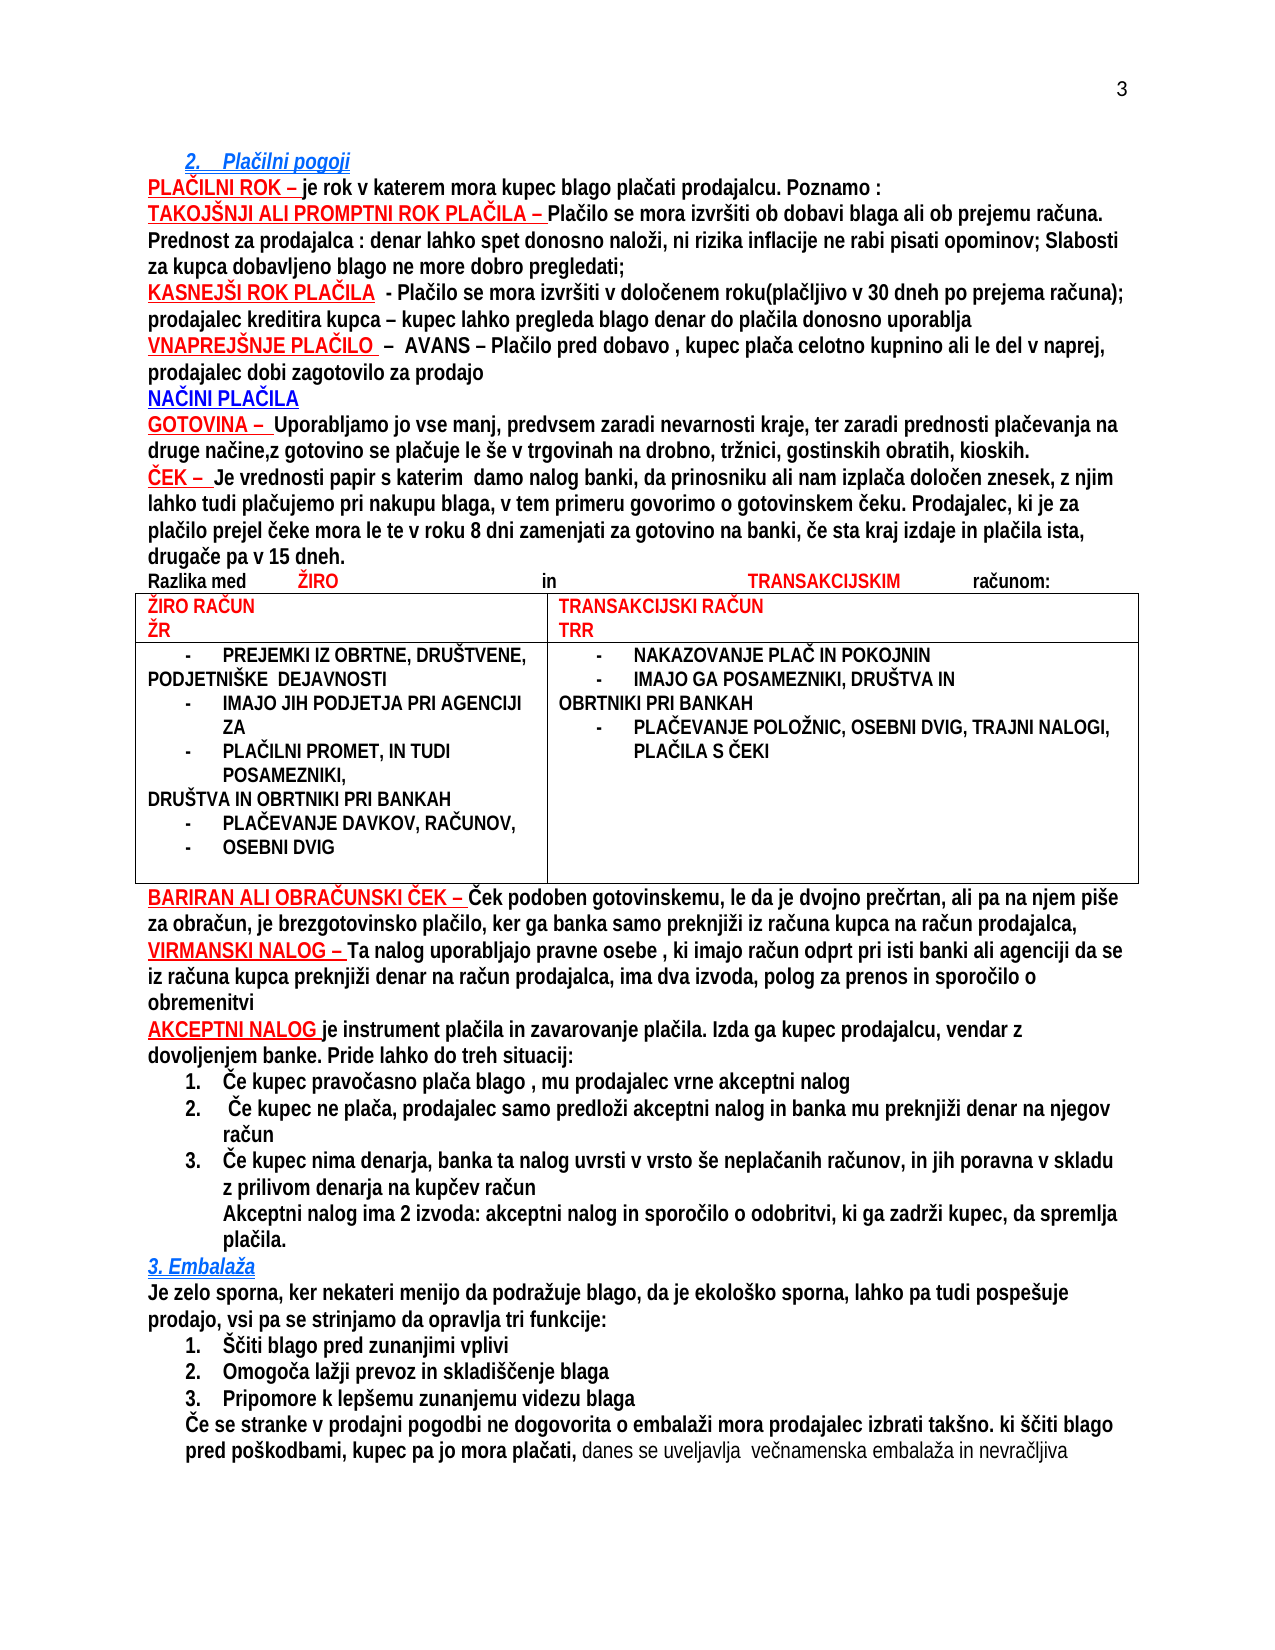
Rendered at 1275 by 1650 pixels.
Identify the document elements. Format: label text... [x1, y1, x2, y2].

text PLAČILNI ROK – je rok v katerem mora kupec blago plačati prodajalcu. Poznamo : [148, 174, 1127, 200]
text KASNEJŠI ROK PLAČILA - Plačilo se mora izvršiti v določenem roku(plačljivo v 30 dneh po prejema računa); prodajalec kreditira kupca – kupec lahko pregleda blago denar do plačila donosno uporablja [148, 279, 1127, 332]
text AKCEPTNI NALOG je instrument plačila in zavarovanje plačila. Izda ga kupec prodajalcu, vendar z dovoljenjem banke. Pride lahko do treh situacij: [148, 1016, 1127, 1068]
text VIRMANSKI NALOG – Ta nalog uporabljajo pravne osebe , ki imajo račun odprt pri isti banki ali agenciji da se iz računa kupca preknjiži denar na račun prodajalca, ima dva izvoda, polog za prenos in sporočilo o obremenitvi [148, 937, 1127, 1016]
text ČEK – Je vrednosti papir s katerim damo nalog banki, da prinosniku ali nam izplača določen znesek, z njim lahko tudi plačujemo pri nakupu blaga, v tem primeru govorimo o gotovinskem čeku. Prodajalec, ki je za plačilo prejel čeke mora le te v roku 8 dni zamenjati za gotovino na banki, če sta kraj izdaje in plačila ista, drugače pa v 15 dneh. [148, 464, 1127, 569]
list Pripomore k lepšemu zunanjemu videzu blaga [185, 1384, 1127, 1411]
table_cell PREJEMKI IZ OBRTNE, DRUŠTVENE, PODJETNIŠKE DEJAVNOSTI IMAJO JIH PODJETJA PRI AGENCIJI ZA PLAČILNI PROMET, IN TUDI POSAMEZNIKI, DRUŠTVA IN OBRTNIKI PRI BANKAH PLAČEVANJE DAVKOV, RAČUNOV, OSEBNI DVIG [136, 643, 547, 883]
text GOTOVINA – Uporabljamo jo vse manj, predvsem zaradi nevarnosti kraje, ter zaradi prednosti plačevanja na druge načine,z gotovino se plačuje le še v trgovinah na drobno, tržnici, gostinskih obratih, kioskih. [148, 411, 1127, 464]
list Omogoča lažji prevoz in skladiščenje blaga [185, 1358, 1127, 1384]
text TAKOJŠNJI ALI PROMPTNI ROK PLAČILA – Plačilo se mora izvršiti ob dobavi blaga ali ob prejemu računa. Prednost za prodajalca : denar lahko spet donosno naloži, ni rizika inflacije ne rabi pisati opominov; Slabosti za kupca dobavljeno blago ne more dobro pregledati; [148, 200, 1127, 279]
list Ščiti blago pred zunanjimi vplivi [185, 1332, 1127, 1358]
table_header ŽIRO RAČUN ŽR [136, 594, 547, 642]
text Če se stranke v prodajni pogodbi ne dogovorita o embalaži mora prodajalec izbrati takšno. ki ščiti blago pred poškodbami, kupec pa jo mora plačati, danes se uveljavlja večnamenska embalaža in nevračljiva [185, 1411, 1127, 1464]
list Plačilni pogoji [185, 148, 1127, 174]
table_cell NAKAZOVANJE PLAČ IN POKOJNIN IMAJO GA POSAMEZNIKI, DRUŠTVA IN OBRTNIKI PRI BANKAH PLAČEVANJE POLOŽNIC, OSEBNI DVIG, TRAJNI NALOGI, PLAČILA S ČEKI [548, 643, 1138, 883]
text Razlika med ŽIRO in TRANSAKCIJSKIM računom: [148, 569, 1127, 593]
text Je zelo sporna, ker nekateri menijo da podražuje blago, da je ekološko sporna, lahko pa tudi pospešuje prodajo, vsi pa se strinjamo da opravlja tri funkcije: [148, 1279, 1127, 1332]
list Akceptni nalog ima 2 izvoda: akceptni nalog in sporočilo o odobritvi, ki ga zadrži kupec, da spremlja plačila. [223, 1200, 1127, 1253]
table_header TRANSAKCIJSKI RAČUN TRR [548, 594, 1138, 642]
text VNAPREJŠNJE PLAČILO – AVANS – Plačilo pred dobavo , kupec plača celotno kupnino ali le del v naprej, prodajalec dobi zagotovilo za prodajo [148, 332, 1127, 385]
list Če kupec ne plača, prodajalec samo predloži akceptni nalog in banka mu preknjiži denar na njegov račun [185, 1095, 1127, 1147]
list Če kupec nima denarja, banka ta nalog uvrsti v vrsto še neplačanih računov, in jih poravna v skladu z prilivom denarja na kupčev račun [185, 1147, 1127, 1200]
text NAČINI PLAČILA [148, 385, 1127, 411]
text 3. Embalaža [148, 1253, 1127, 1279]
text BARIRAN ALI OBRAČUNSKI ČEK – Ček podoben gotovinskemu, le da je dvojno prečrtan, ali pa na njem piše za obračun, je brezgotovinsko plačilo, ker ga banka samo preknjiži iz računa kupca na račun prodajalca, [148, 884, 1127, 937]
list Če kupec pravočasno plača blago , mu prodajalec vrne akceptni nalog [185, 1068, 1127, 1095]
